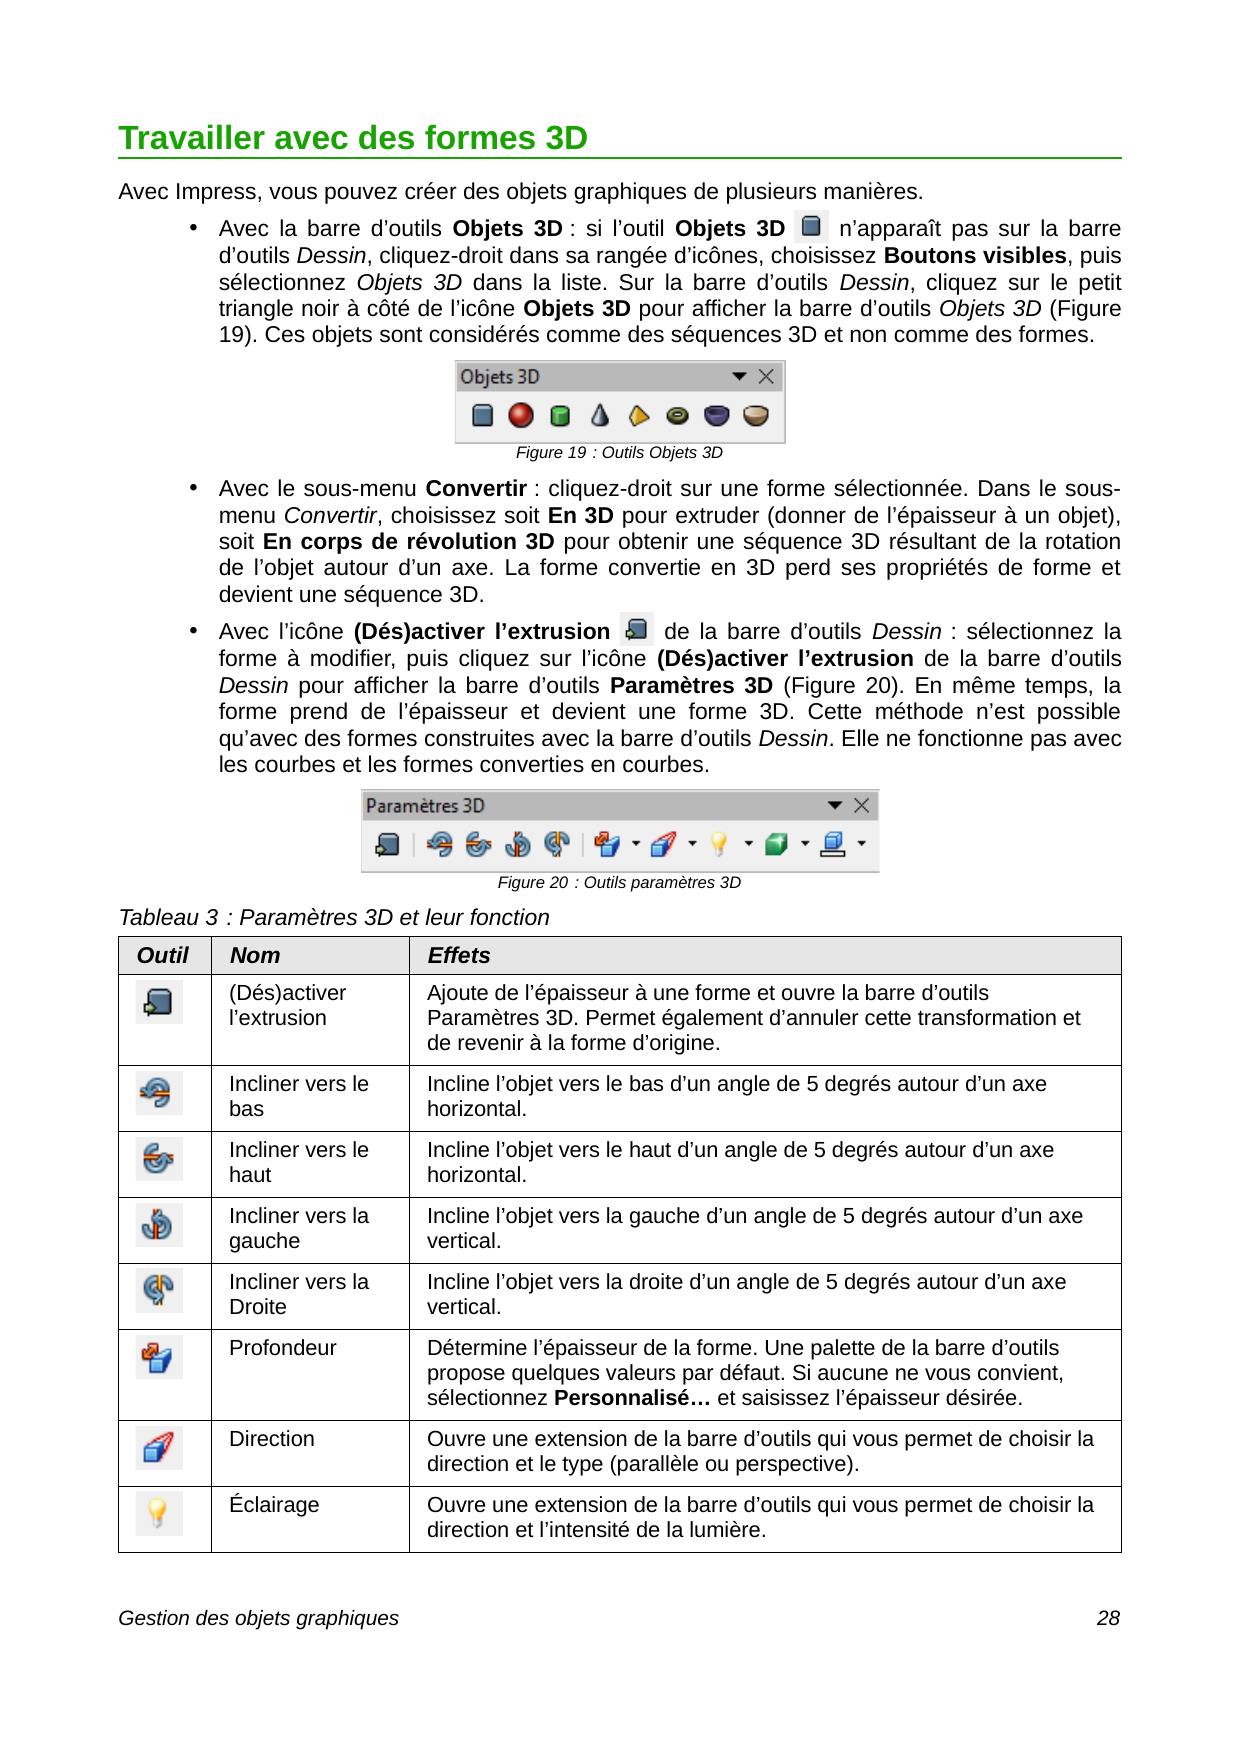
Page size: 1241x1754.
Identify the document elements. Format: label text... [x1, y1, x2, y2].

text Figure 19 : Outils Objets 3D [454, 444, 786, 462]
picture [135, 1268, 183, 1313]
table_cell [119, 1132, 211, 1197]
picture [135, 1491, 183, 1536]
list Avec l’icône (Dés)activer l’extrusion de la barre d’outils Dessin : sélectionnez la forme à modifier, puis cliquez sur l’icône (Dés)activer l’extrusion de la barre d’outils Dessin pour afficher la barre d’outils Paramètres 3D (Figure 20). En même temps, la forme prend de l’épaisseur et devient une forme 3D. Cette méthode n’est possible qu’avec des formes construites avec la barre d’outils Dessin. Elle ne fonctionne pas avec les courbes et les formes converties en courbes. [189, 613, 1122, 777]
picture [361, 789, 880, 873]
table_cell Incline l’objet vers la droite d’un angle de 5 degrés autour d’un axe vertical. [410, 1264, 1121, 1329]
text Figure 20 : Outils paramètres 3D [361, 873, 879, 892]
picture [794, 210, 830, 243]
table_cell Détermine l’épaisseur de la forme. Une palette de la barre d’outils propose quelques valeurs par défaut. Si aucune ne vous convient, sélectionnez Personnalisé… et saisissez l’épaisseur désirée. [410, 1330, 1121, 1420]
table_cell Incliner vers la Droite [212, 1264, 409, 1329]
table_cell [119, 1421, 211, 1486]
table_cell Direction [212, 1421, 409, 1486]
text Tableau 3 : Paramètres 3D et leur fonction [118, 904, 1122, 930]
picture [135, 1203, 183, 1247]
subtitle Avec Impress, vous pouvez créer des objets graphiques de plusieurs manières. [118, 178, 1122, 204]
table_cell [119, 1198, 211, 1263]
list Avec le sous-menu Convertir : cliquez-droit sur une forme sélectionnée. Dans le sous-menu Convertir, choisissez soit En 3D pour extruder (donner de l’épaisseur à un objet), soit En corps de révolution 3D pour obtenir une séquence 3D résultant de la rotation de l’objet autour d’un axe. La forme convertie en 3D perd ses propriétés de forme et devient une séquence 3D. [189, 475, 1122, 607]
table_header Outil [119, 937, 211, 974]
table_cell Ouvre une extension de la barre d’outils qui vous permet de choisir la direction et le type (parallèle ou perspective). [410, 1421, 1121, 1486]
table_header Effets [410, 937, 1121, 974]
table_cell Incline l’objet vers la gauche d’un angle de 5 degrés autour d’un axe vertical. [410, 1198, 1121, 1263]
subtitle Travailler avec des formes 3D [118, 118, 1122, 157]
table_cell Incliner vers le bas [212, 1066, 409, 1131]
picture [135, 1137, 183, 1181]
picture [135, 1335, 183, 1379]
list Avec la barre d’outils Objets 3D : si l’outil Objets 3D n’apparaît pas sur la barre d’outils Dessin, cliquez-droit dans sa rangée d’icônes, choisissez Boutons visibles, puis sélectionnez Objets 3D dans la liste. Sur la barre d’outils Dessin, cliquez sur le petit triangle noir à côté de l’icône Objets 3D pour afficher la barre d’outils Objets 3D (Figure 19). Ces objets sont considérés comme des séquences 3D et non comme des formes. [189, 210, 1122, 348]
table_cell [119, 1487, 211, 1552]
table_cell [119, 1330, 211, 1420]
table_cell Profondeur [212, 1330, 409, 1420]
table_cell Incline l’objet vers le haut d’un angle de 5 degrés autour d’un axe horizontal. [410, 1132, 1121, 1197]
table_cell Éclairage [212, 1487, 409, 1552]
table_cell Incline l’objet vers le bas d’un angle de 5 degrés autour d’un axe horizontal. [410, 1066, 1121, 1131]
picture [619, 612, 655, 646]
table_cell [119, 1264, 211, 1329]
table_cell Incliner vers le haut [212, 1132, 409, 1197]
table_cell Ouvre une extension de la barre d’outils qui vous permet de choisir la direction et l’intensité de la lumière. [410, 1487, 1121, 1552]
picture [135, 980, 183, 1024]
picture [135, 1426, 183, 1470]
table_header Nom [212, 937, 409, 974]
table_cell [119, 975, 211, 1065]
table_cell Ajoute de l’épaisseur à une forme et ouvre la barre d’outils Paramètres 3D. Permet également d’annuler cette transformation et de revenir à la forme d’origine. [410, 975, 1121, 1065]
table_cell (Dés)activer l’extrusion [212, 975, 409, 1065]
picture [135, 1071, 183, 1115]
picture [454, 360, 786, 444]
table_cell [119, 1066, 211, 1131]
table_cell Incliner vers la gauche [212, 1198, 409, 1263]
